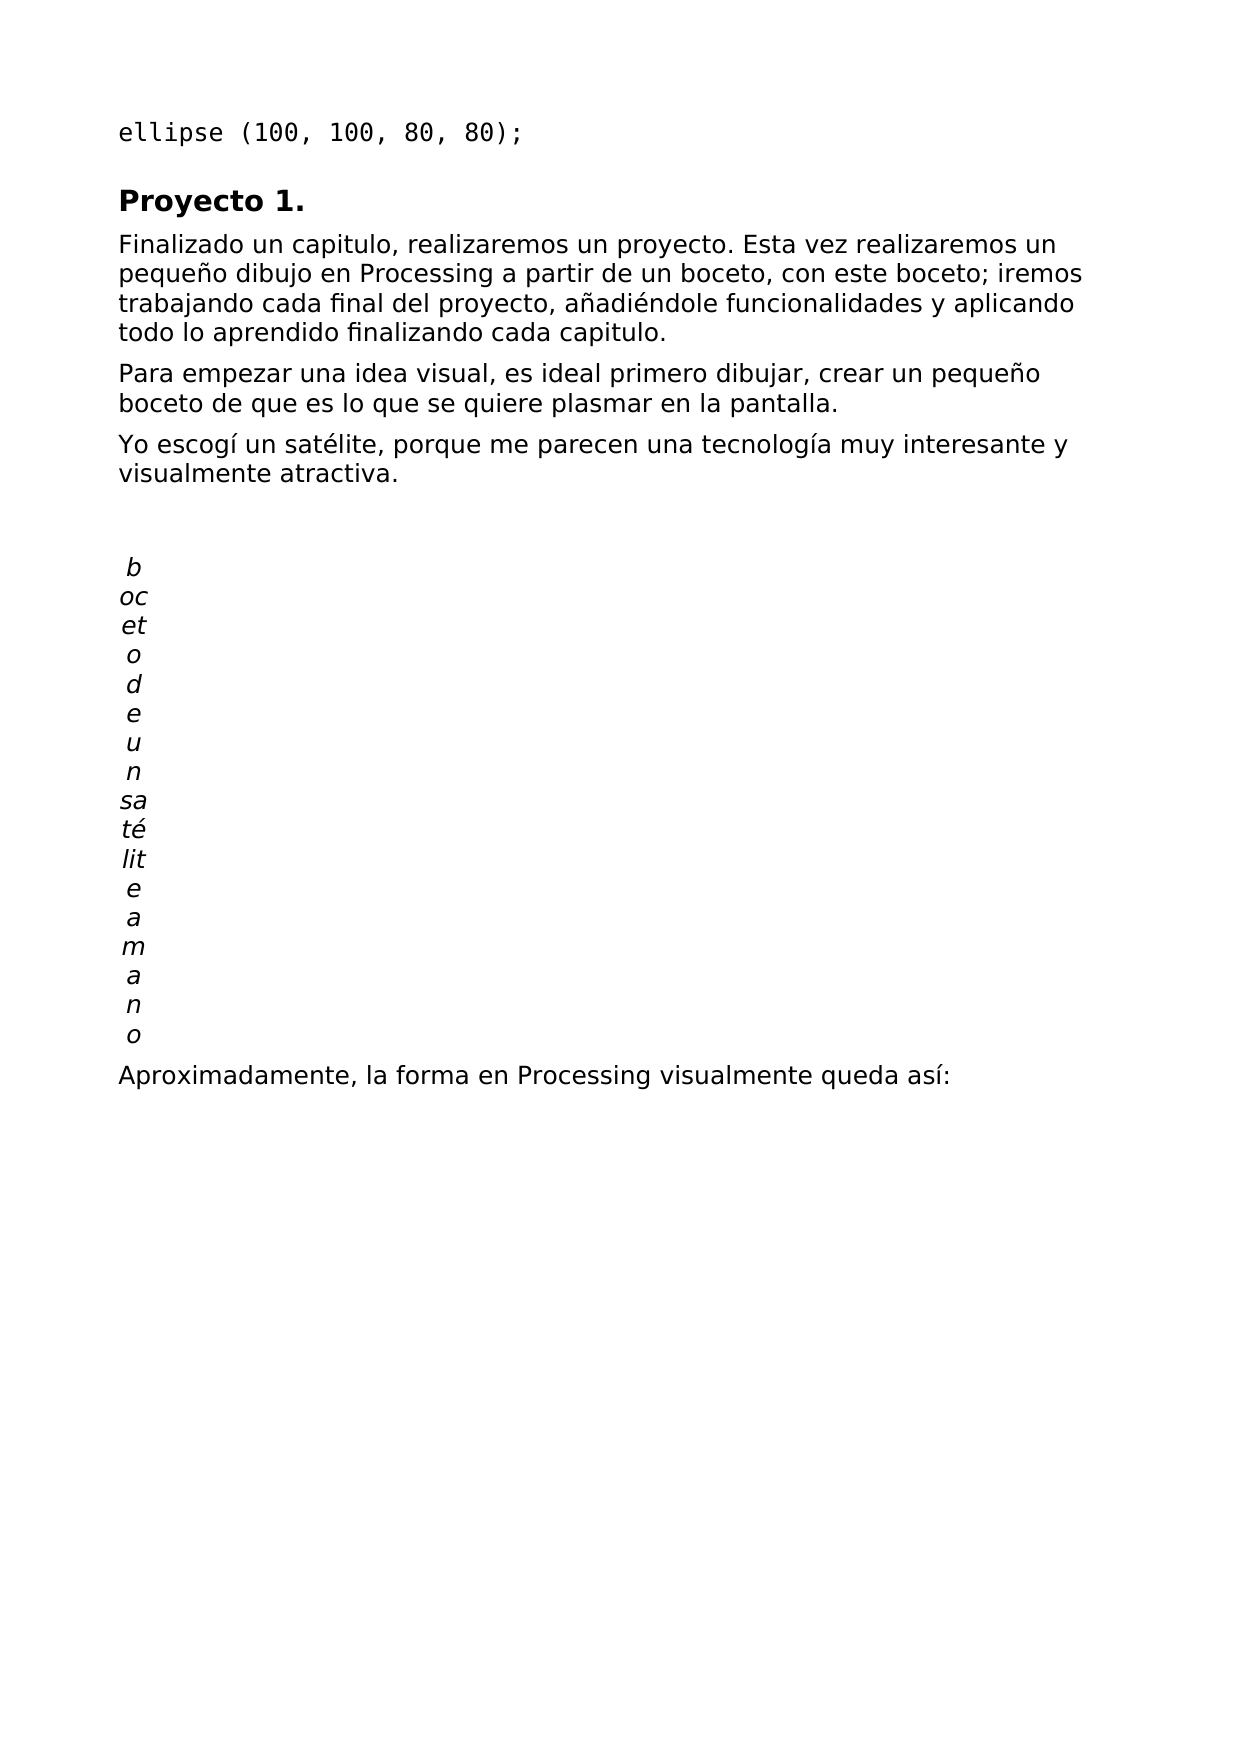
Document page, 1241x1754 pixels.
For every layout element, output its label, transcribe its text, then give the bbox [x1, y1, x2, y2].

subtitle Proyecto 1. [118, 184, 1122, 218]
text Finalizado un capitulo, realizaremos un proyecto. Esta vez realizaremos un pequeño dibujo en Processing a partir de un boceto, con este boceto; iremos trabajando cada final del proyecto, añadiéndole funcionalidades y aplicando todo lo aprendido finalizando cada capitulo. [118, 231, 1122, 347]
text Aproximadamente, la forma en Processing visualmente queda así: [118, 1062, 1122, 1091]
text ellipse (100, 100, 80, 80); [118, 118, 1122, 147]
text boceto de un satélite a mano [118, 514, 152, 1049]
text Yo escogí un satélite, porque me parecen una tecnología muy interesante y visualmente atractiva. [118, 431, 1122, 489]
text Para empezar una idea visual, es ideal primero dibujar, crear un pequeño boceto de que es lo que se quiere plasmar en la pantalla. [118, 360, 1122, 418]
